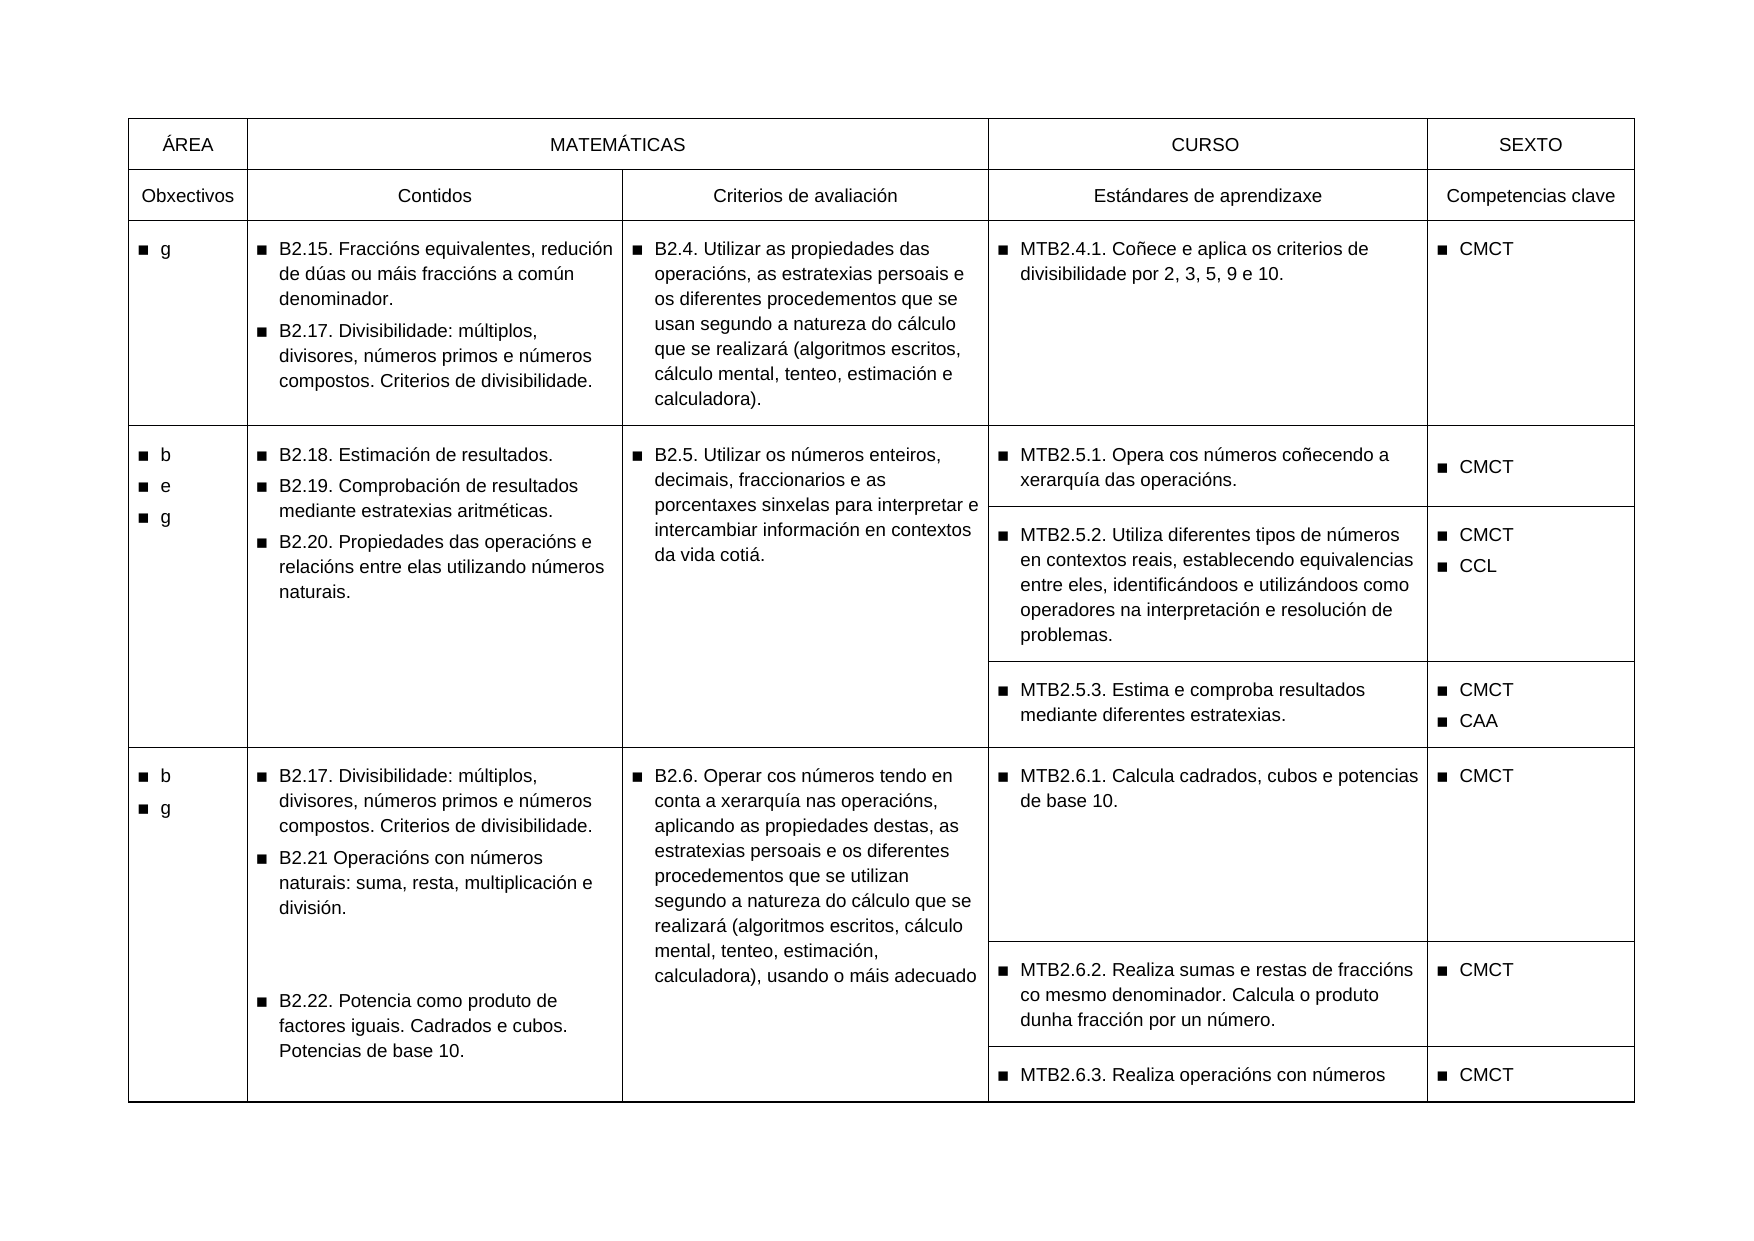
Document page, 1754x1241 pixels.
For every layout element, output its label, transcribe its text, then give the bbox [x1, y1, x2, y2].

table_cell B2.5. Utilizar os números enteiros, decimais, fraccionarios e as porcentaxes sinxelas para interpretar e intercambiar información en contextos da vida cotiá. [623, 426, 988, 747]
table_cell Obxectivos [129, 170, 247, 220]
table_cell Criterios de avaliación [623, 170, 988, 220]
table_cell CMCT CAA [1428, 662, 1634, 747]
table_header CURSO [989, 119, 1427, 169]
table_cell MTB2.6.2. Realiza sumas e restas de fraccións co mesmo denominador. Calcula o produto dunha fracción por un número. [989, 942, 1427, 1046]
table_cell CMCT [1428, 1047, 1634, 1101]
table_cell B2.4. Utilizar as propiedades das operacións, as estratexias persoais e os diferentes procedementos que se usan segundo a natureza do cálculo que se realizará (algoritmos escritos, cálculo mental, tenteo, estimación e calculadora). [623, 221, 988, 425]
table_cell B2.18. Estimación de resultados. B2.19. Comprobación de resultados mediante estratexias aritméticas. B2.20. Propiedades das operacións e relacións entre elas utilizando números naturais. [248, 426, 622, 747]
table_cell Competencias clave [1428, 170, 1634, 220]
table_cell Estándares de aprendizaxe [989, 170, 1427, 220]
table_header MATEMÁTICAS [248, 119, 988, 169]
table_cell CMCT CCL [1428, 507, 1634, 661]
table_cell CMCT [1428, 748, 1634, 941]
table_cell b g [129, 748, 247, 1101]
table_cell g [129, 221, 247, 425]
table_cell MTB2.6.1. Calcula cadrados, cubos e potencias de base 10. [989, 748, 1427, 941]
table_cell MTB2.5.2. Utiliza diferentes tipos de números en contextos reais, establecendo equivalencias entre eles, identificándoos e utilizándoos como operadores na interpretación e resolución de problemas. [989, 507, 1427, 661]
table_cell MTB2.5.1. Opera cos números coñecendo a xerarquía das operacións. [989, 426, 1427, 506]
table_cell MTB2.5.3. Estima e comproba resultados mediante diferentes estratexias. [989, 662, 1427, 747]
table_cell Contidos [248, 170, 622, 220]
table_cell CMCT [1428, 426, 1634, 506]
table_cell MTB2.4.1. Coñece e aplica os criterios de divisibilidade por 2, 3, 5, 9 e 10. [989, 221, 1427, 425]
table_cell MTB2.6.3. Realiza operacións con números [989, 1047, 1427, 1101]
table_cell b e g [129, 426, 247, 747]
table_cell CMCT [1428, 221, 1634, 425]
table_cell B2.15. Fraccións equivalentes, redución de dúas ou máis fraccións a común denominador. B2.17. Divisibilidade: múltiplos, divisores, números primos e números compostos. Criterios de divisibilidade. [248, 221, 622, 425]
table_header ÁREA [129, 119, 247, 169]
table_header SEXTO [1428, 119, 1634, 169]
table_cell CMCT [1428, 942, 1634, 1046]
table_cell B2.17. Divisibilidade: múltiplos, divisores, números primos e números compostos. Criterios de divisibilidade. B2.21 Operacións con números naturais: suma, resta, multiplicación e división. B2.22. Potencia como produto de factores iguais. Cadrados e cubos. Potencias de base 10. B2.23. Identificación e uso dos termos propios da división. B2.20. Propiedades das operacións e relacións entre elas utilizando números naturais. B2.24. Operacións con fraccións. B2.25. Operacións con números decimais. B2.26. Utilización dos algoritmos estándar de suma, resta, multiplicación e división. [248, 748, 622, 1101]
table_cell B2.6. Operar cos números tendo en conta a xerarquía nas operacións, aplicando as propiedades destas, as estratexias persoais e os diferentes procedementos que se utilizan segundo a natureza do cálculo que se realizará (algoritmos escritos, cálculo mental, tenteo, estimación, calculadora), usando o máis adecuado [623, 748, 988, 1101]
